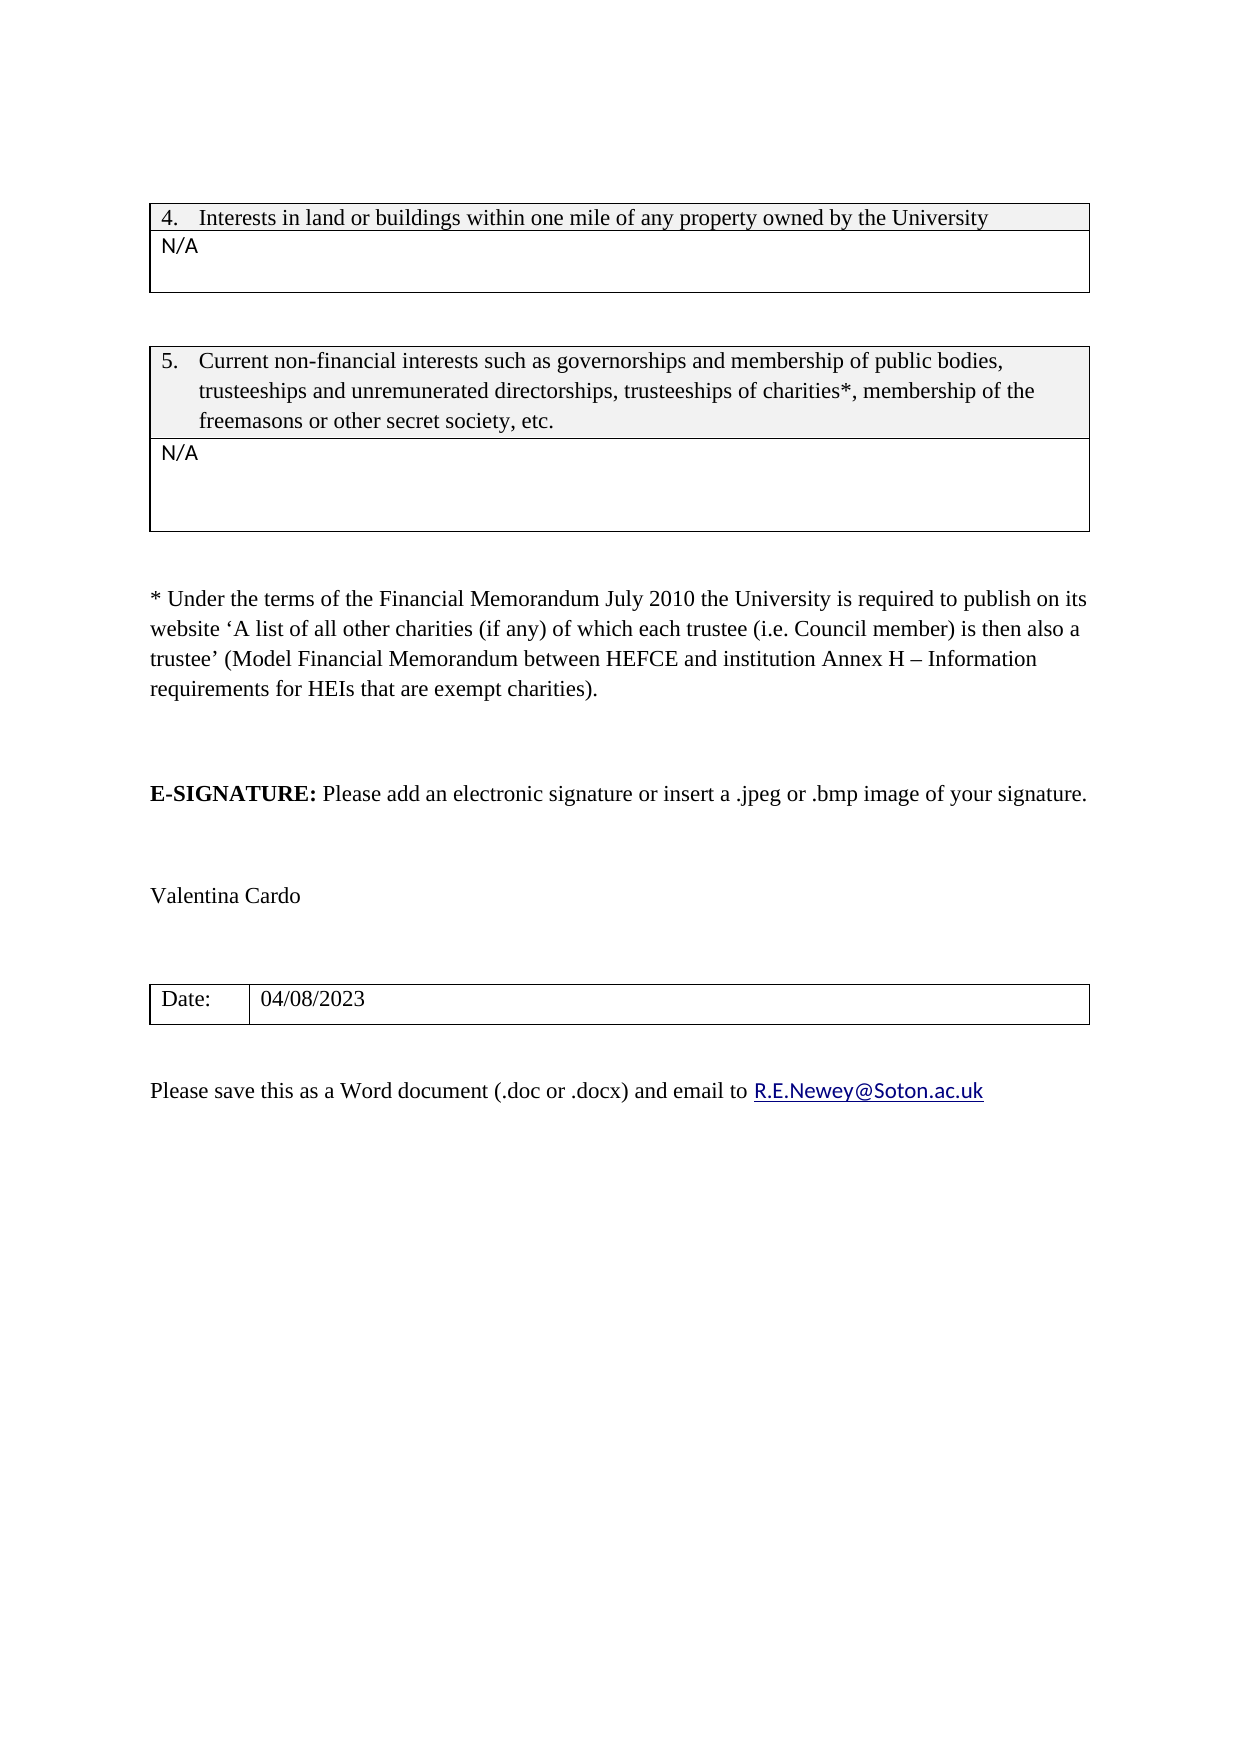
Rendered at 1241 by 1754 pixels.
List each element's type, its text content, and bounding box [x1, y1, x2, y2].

table_cell N/A [151, 439, 1089, 531]
table_header Date: [151, 985, 249, 1024]
text * Under the terms of the Financial Memorandum July 2010 the University is required to publish on its website ‘A list of all other charities (if any) of which each trustee (i.e. Council member) is then also a trustee’ (Model Financial Memorandum between HEFCE and institution Annex H – Information requirements for HEIs that are exempt charities). [150, 585, 1090, 702]
table_header Interests in land or buildings within one mile of any property owned by the University [151, 204, 1089, 230]
text Valentina Cardo [150, 882, 1090, 908]
text Please save this as a Word document (.doc or .docx) and email to R.E.Newey@Soton.ac.uk [150, 1076, 1090, 1104]
text E-SIGNATURE: Please add an electronic signature or insert a .jpeg or .bmp image of your signature. [150, 779, 1090, 806]
table_header Current non-financial interests such as governorships and membership of public bodies, trusteeships and unremunerated directorships, trusteeships of charities*, membership of the freemasons or other secret society, etc. [151, 347, 1089, 437]
table_cell N/A [151, 231, 1089, 292]
table_header 04/08/2023 [250, 985, 1089, 1024]
